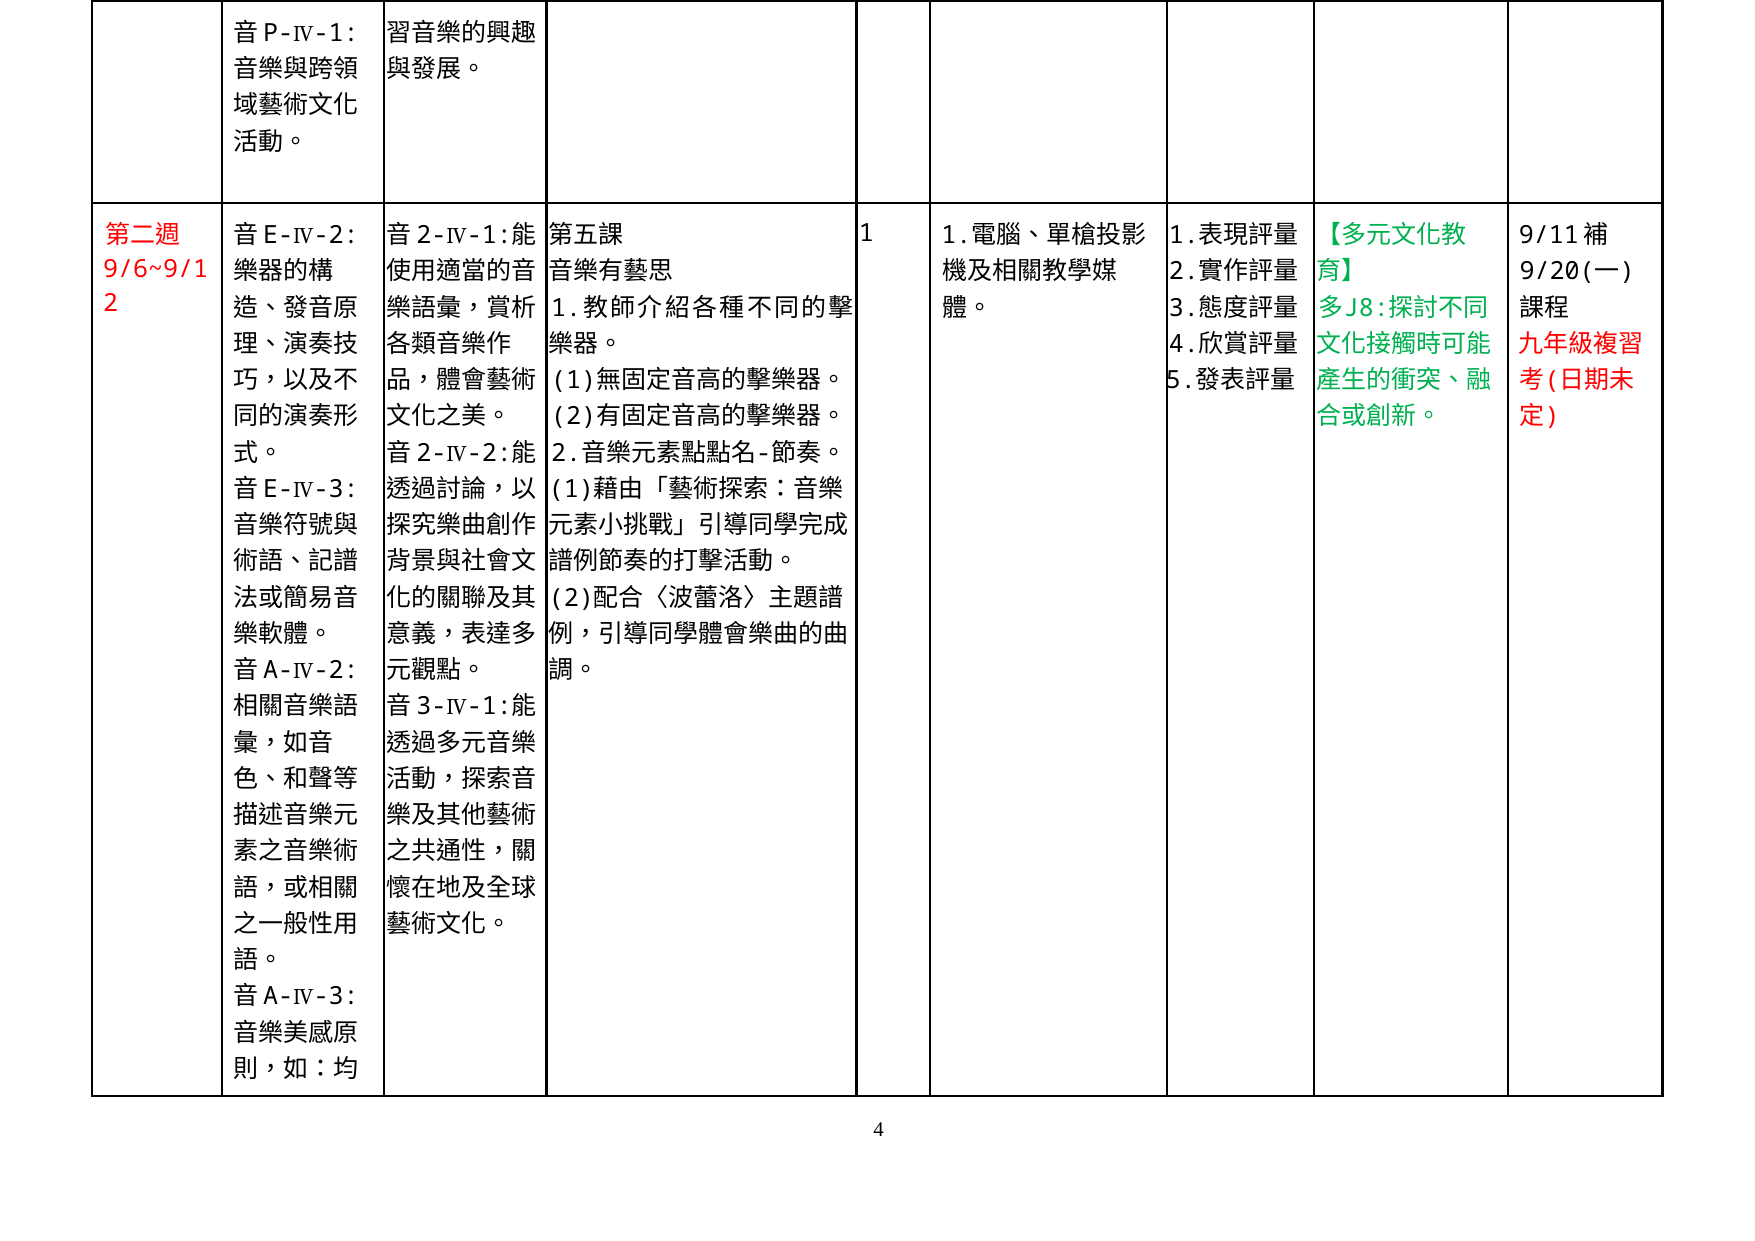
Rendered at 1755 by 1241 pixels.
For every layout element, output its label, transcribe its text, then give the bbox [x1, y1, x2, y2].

table_cell [858, 2, 929, 202]
table_cell 9/11補9/20(一)課程 九年級複習考(日期未定) [1509, 204, 1661, 1095]
table_cell [1168, 2, 1313, 202]
table_cell 1.表現評量 2.實作評量 3.態度評量 4.欣賞評量 5.發表評量 [1168, 204, 1313, 1095]
table_cell [931, 2, 1166, 202]
table_cell 【多元文化教育】 多J8:探討不同文化接觸時可能產生的衝突、融合或創新。 [1315, 204, 1507, 1095]
table_cell 第二週 9/6~9/12 [93, 204, 221, 1095]
table_cell 1 [858, 204, 929, 1095]
table_cell 音P-Ⅳ-1:音樂與跨領域藝術文化活動。 [223, 2, 383, 202]
table_cell 1.電腦、單槍投影機及相關教學媒體。 [931, 204, 1166, 1095]
table_cell [1509, 2, 1661, 202]
table_cell [93, 2, 221, 202]
table_cell [548, 2, 855, 202]
table_cell 習音樂的興趣與發展。 [385, 2, 545, 202]
table_cell 音E-Ⅳ-2:樂器的構造、發音原理、演奏技巧，以及不同的演奏形式。 音E-Ⅳ-3:音樂符號與術語、記譜法或簡易音樂軟體。 音A-Ⅳ-2:相關音樂語彙，如音色、和聲等描述音樂元素之音樂術語，或相關之一般性用語。 音A-Ⅳ-3:音樂美感原則，如：均 [223, 204, 383, 1095]
table_cell 第五課 音樂有藝思 1.教師介紹各種不同的擊樂器。 (1)無固定音高的擊樂器。 (2)有固定音高的擊樂器。 2.音樂元素點點名-節奏。 (1)藉由「藝術探索：音樂元素小挑戰」引導同學完成譜例節奏的打擊活動。 (2)配合〈波蕾洛〉主題譜例，引導同學體會樂曲的曲調。 [548, 204, 855, 1095]
table_cell 音2-Ⅳ-1:能使用適當的音樂語彙，賞析各類音樂作品，體會藝術文化之美。 音2-Ⅳ-2:能透過討論，以探究樂曲創作背景與社會文化的關聯及其意義，表達多元觀點。 音3-Ⅳ-1:能透過多元音樂活動，探索音樂及其他藝術之共通性，關懷在地及全球藝術文化。 [385, 204, 545, 1095]
table_cell [1315, 2, 1507, 202]
